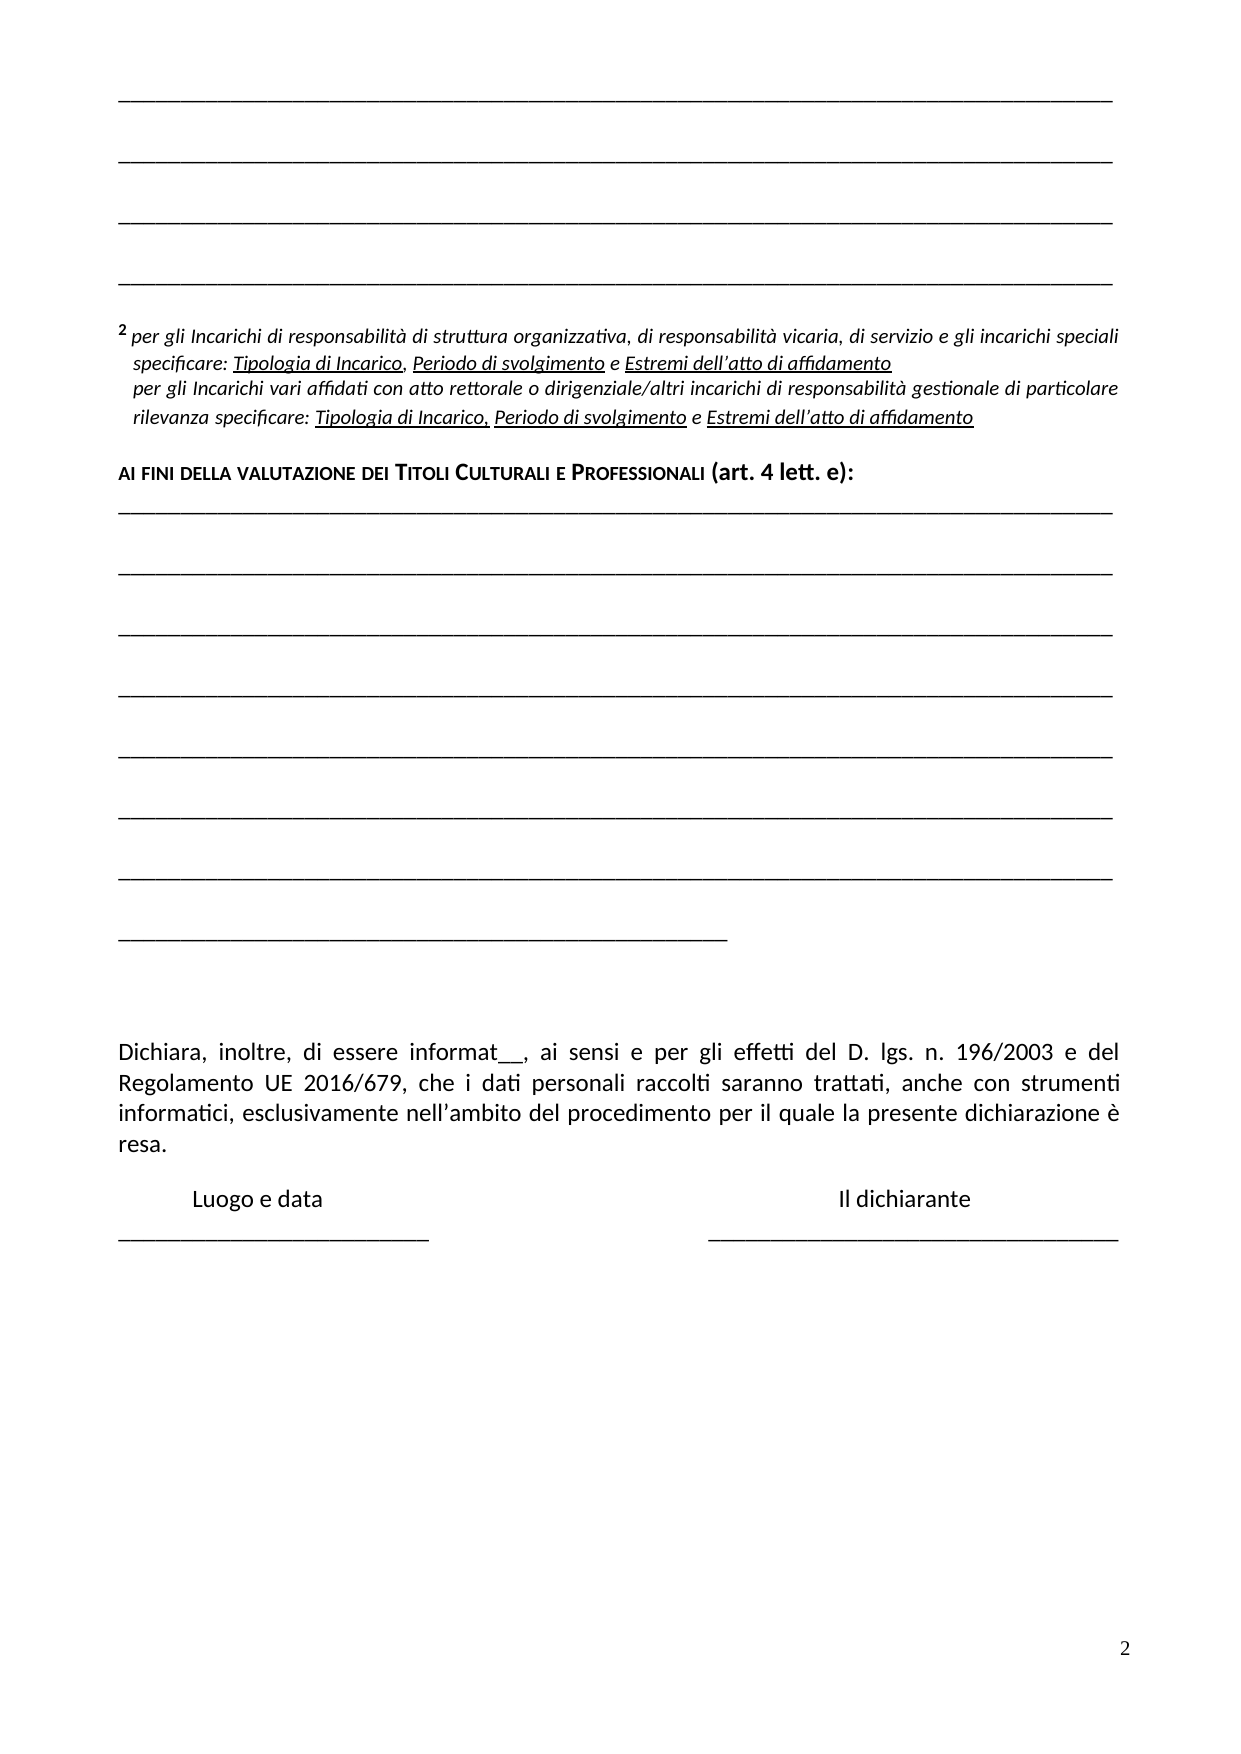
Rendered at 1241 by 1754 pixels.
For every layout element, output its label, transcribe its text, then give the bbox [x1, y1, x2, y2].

text ai fini della valutazione dei Titoli Culturali e Professionali (art. 4 lett. e): [118, 456, 1122, 487]
text _________________________________________________________________________________________________________________________________________________________________________________________________________________________________________________________________________________________________________________________________________________________________________________________________________________________________________________________________________________________________________________________________________________________________________________________________________________________________ [118, 487, 1122, 945]
text ________________________________________________________________________________________________________________________________________________________________________________________________________________________________________________________________________________________________________________________________ [118, 75, 1122, 289]
text Dichiara, inoltre, di essere informat__, ai sensi e per gli effetti del D. lgs. n. 196/2003 e del Regolamento UE 2016/679, che i dati personali raccolti saranno trattati, anche con strumenti informatici, esclusivamente nell’ambito del procedimento per il quale la presente dichiarazione è resa. [118, 1036, 1122, 1158]
text per gli Incarichi vari affidati con atto rettorale o dirigenziale/altri incarichi di responsabilità gestionale di particolare rilevanza specificare: Tipologia di Incarico, Periodo di svolgimento e Estremi dell’atto di affidamento [133, 375, 1122, 431]
text Luogo e data Il dichiarante [118, 1183, 1122, 1214]
text 2 per gli Incarichi di responsabilità di struttura organizzativa, di responsabilità vicaria, di servizio e gli incarichi speciali specificare: Tipologia di Incarico, Periodo di svolgimento e Estremi dell’atto di affidamento [118, 319, 1122, 375]
text _________________________ _________________________________ [118, 1214, 1122, 1244]
